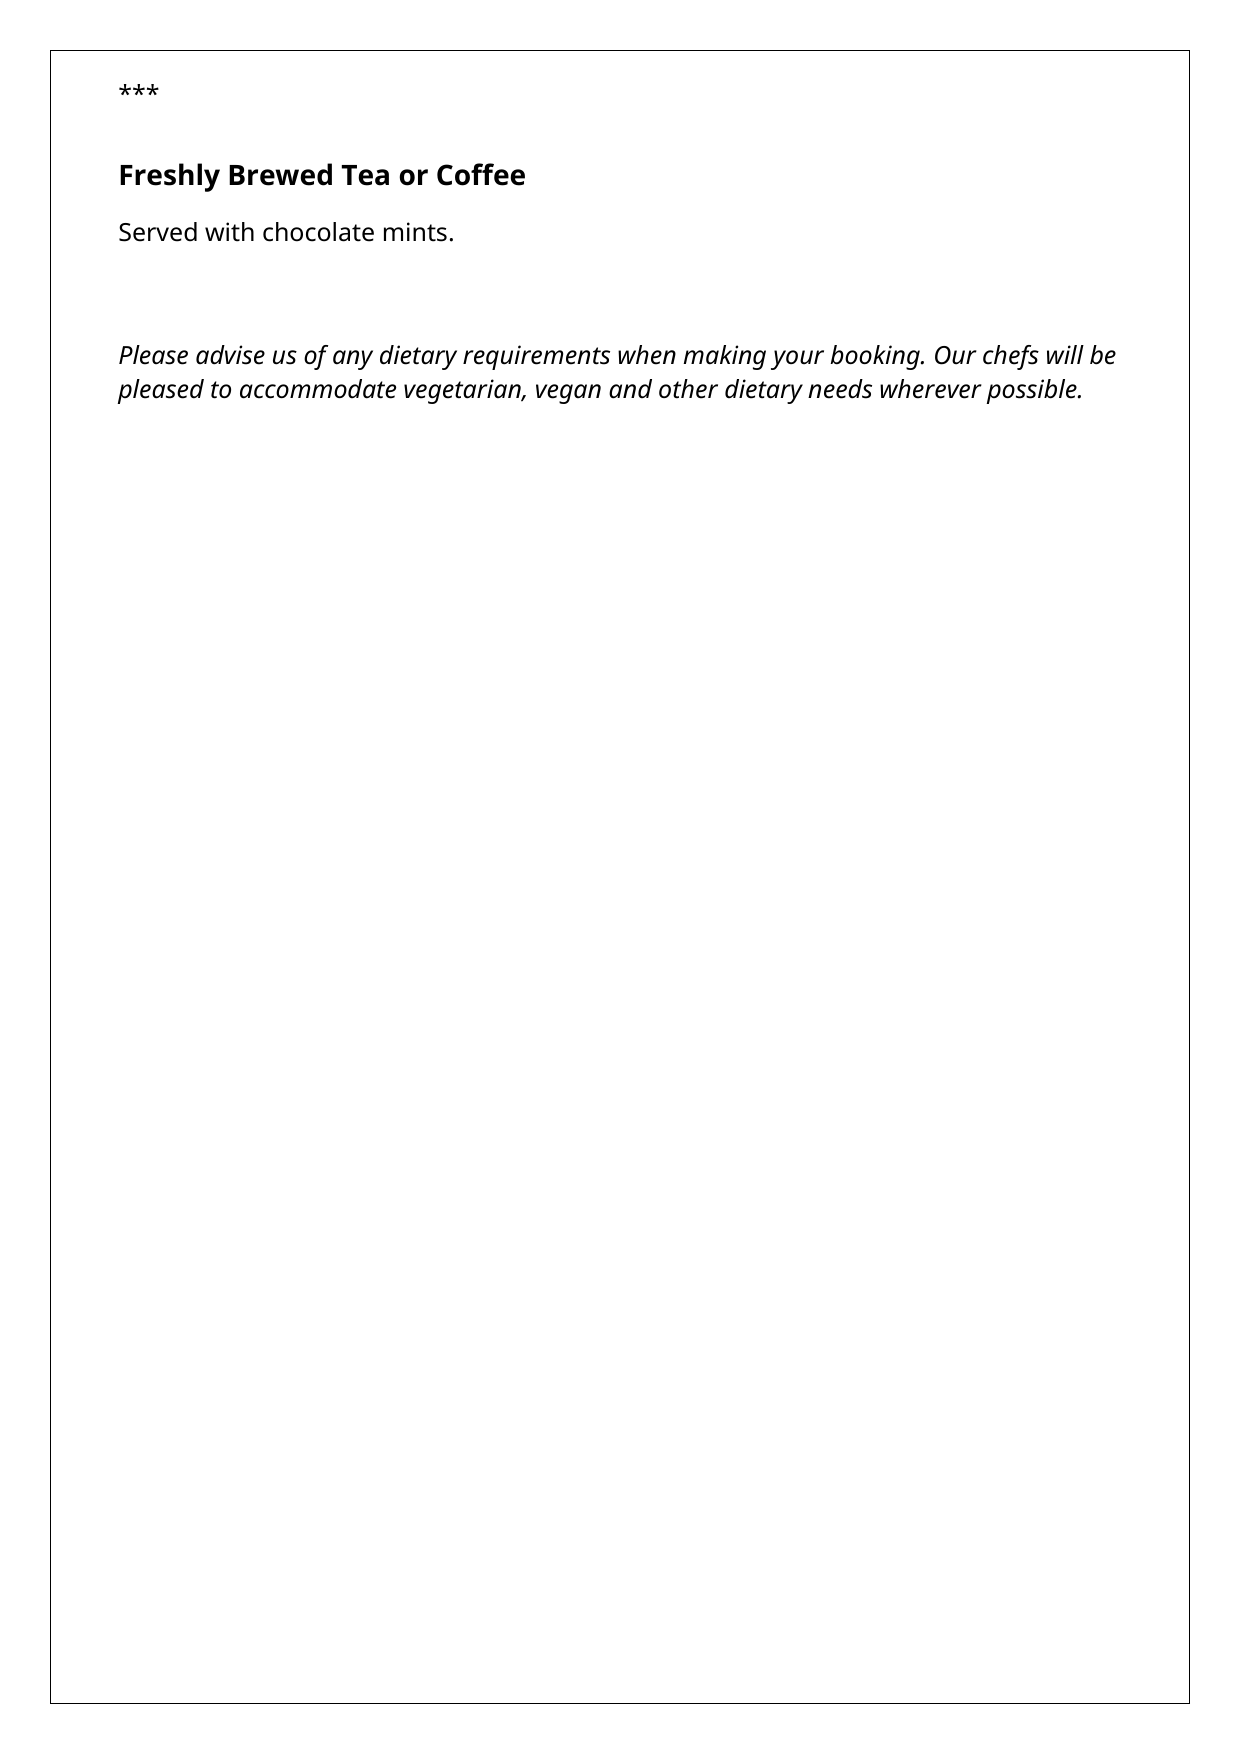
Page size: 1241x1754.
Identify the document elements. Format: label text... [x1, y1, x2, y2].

text Please advise us of any dietary requirements when making your booking. Our chefs will be pleased to accommodate vegetarian, vegan and other dietary needs wherever possible. [118, 337, 1122, 406]
subtitle Freshly Brewed Tea or Coffee [118, 155, 1122, 194]
text *** [118, 77, 1122, 145]
text Served with chocolate mints. [118, 214, 1122, 317]
